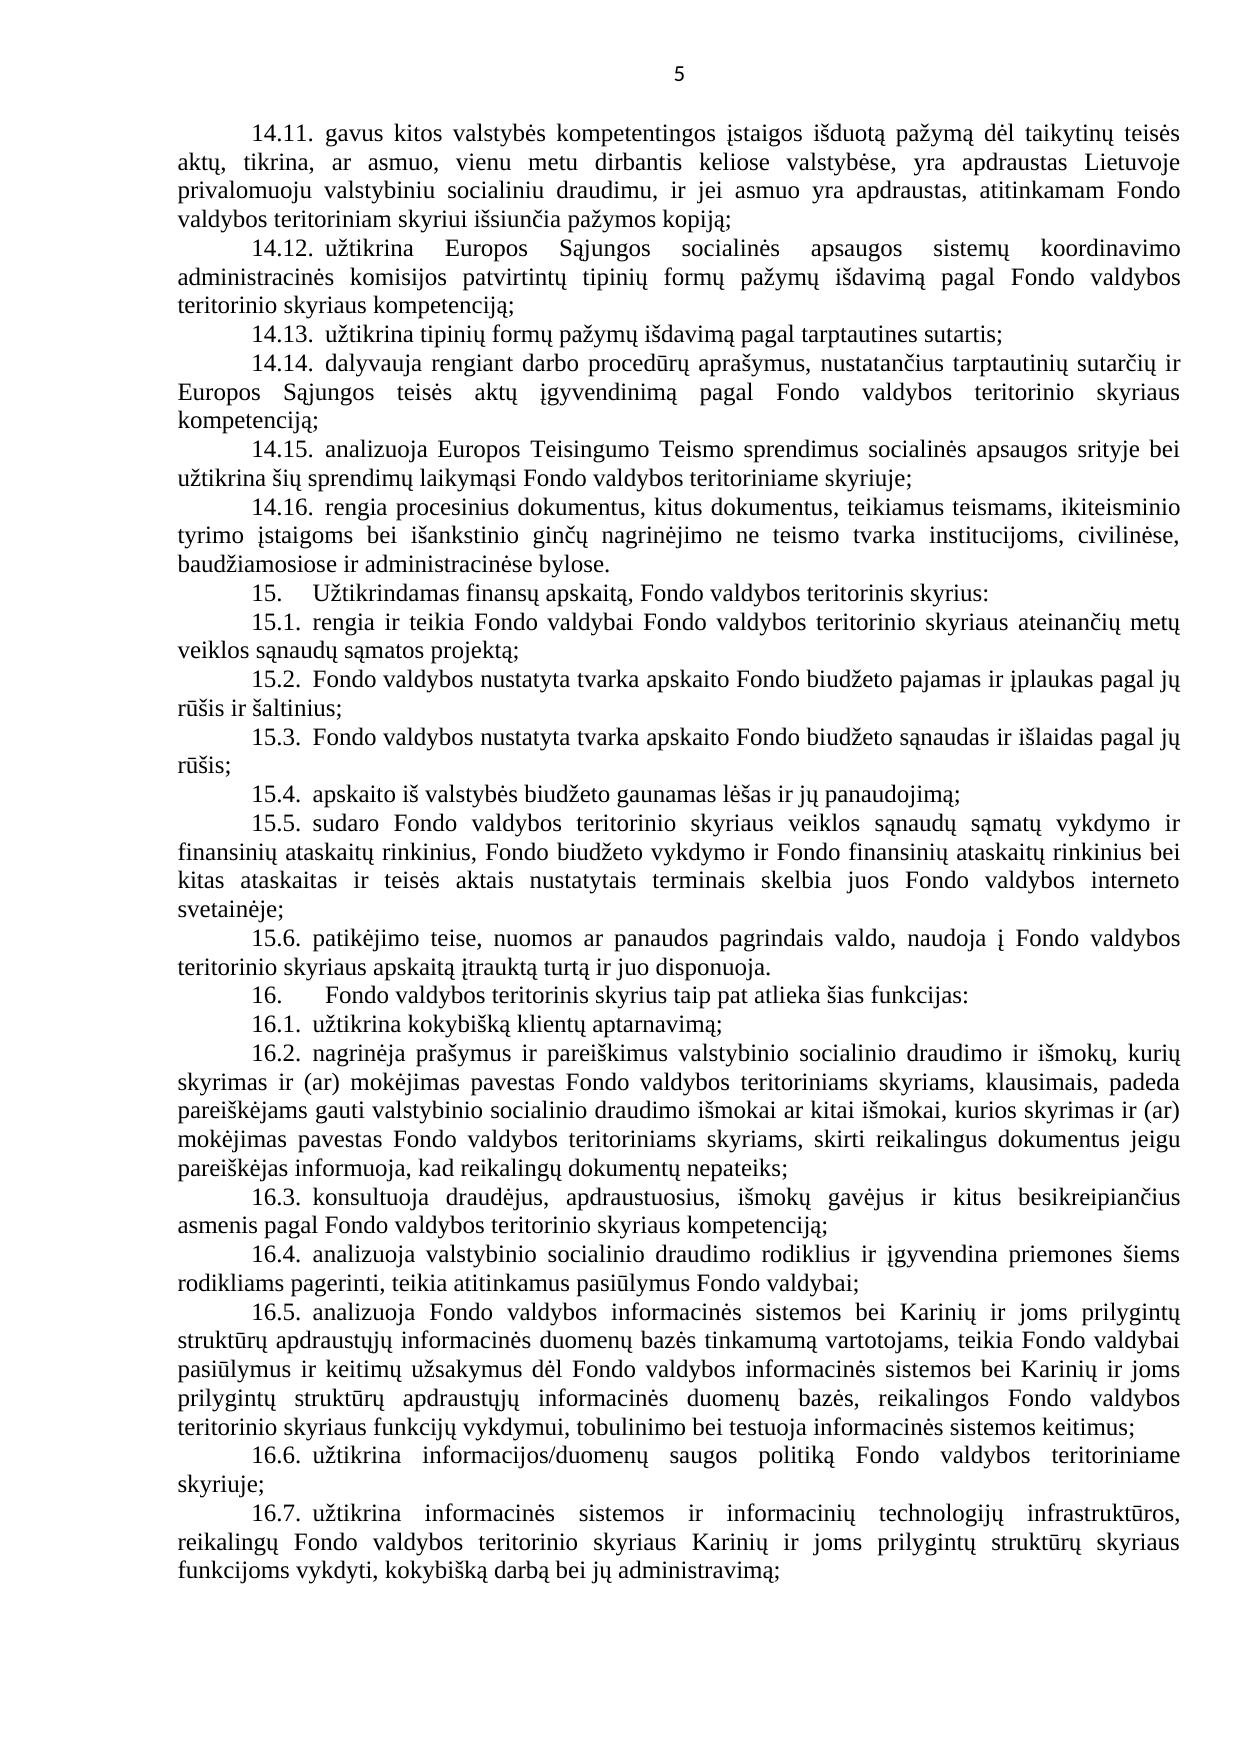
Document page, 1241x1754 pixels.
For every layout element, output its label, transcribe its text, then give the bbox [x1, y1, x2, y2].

text 15. Užtikrindamas finansų apskaitą, Fondo valdybos teritorinis skyrius: [177, 578, 1181, 607]
text 15.4. apskaito iš valstybės biudžeto gaunamas lėšas ir jų panaudojimą; [177, 779, 1181, 808]
text 15.6. patikėjimo teise, nuomos ar panaudos pagrindais valdo, naudoja į Fondo valdybos teritorinio skyriaus apskaitą įtrauktą turtą ir juo disponuoja. [177, 923, 1181, 981]
text 15.1. rengia ir teikia Fondo valdybai Fondo valdybos teritorinio skyriaus ateinančių metų veiklos sąnaudų sąmatos projektą; [177, 607, 1181, 664]
text 14.16. rengia procesinius dokumentus, kitus dokumentus, teikiamus teismams, ikiteisminio tyrimo įstaigoms bei išankstinio ginčų nagrinėjimo ne teismo tvarka institucijoms, civilinėse, baudžiamosiose ir administracinėse bylose. [177, 492, 1181, 578]
text 14.11. gavus kitos valstybės kompetentingos įstaigos išduotą pažymą dėl taikytinų teisės aktų, tikrina, ar asmuo, vienu metu dirbantis keliose valstybėse, yra apdraustas Lietuvoje privalomuoju valstybiniu socialiniu draudimu, ir jei asmuo yra apdraustas, atitinkamam Fondo valdybos teritoriniam skyriui išsiunčia pažymos kopiją; [177, 118, 1181, 233]
text 16.1. užtikrina kokybišką klientų aptarnavimą; [177, 1009, 1181, 1038]
text 16. Fondo valdybos teritorinis skyrius taip pat atlieka šias funkcijas: [177, 981, 1181, 1009]
text 15.2. Fondo valdybos nustatyta tvarka apskaito Fondo biudžeto pajamas ir įplaukas pagal jų rūšis ir šaltinius; [177, 664, 1181, 722]
text 14.14. dalyvauja rengiant darbo procedūrų aprašymus, nustatančius tarptautinių sutarčių ir Europos Sąjungos teisės aktų įgyvendinimą pagal Fondo valdybos teritorinio skyriaus kompetenciją; [177, 348, 1181, 434]
text 16.5. analizuoja Fondo valdybos informacinės sistemos bei Karinių ir joms prilygintų struktūrų apdraustųjų informacinės duomenų bazės tinkamumą vartotojams, teikia Fondo valdybai pasiūlymus ir keitimų užsakymus dėl Fondo valdybos informacinės sistemos bei Karinių ir joms prilygintų struktūrų apdraustųjų informacinės duomenų bazės, reikalingos Fondo valdybos teritorinio skyriaus funkcijų vykdymui, tobulinimo bei testuoja informacinės sistemos keitimus; [177, 1297, 1181, 1441]
text 15.5. sudaro Fondo valdybos teritorinio skyriaus veiklos sąnaudų sąmatų vykdymo ir finansinių ataskaitų rinkinius, Fondo biudžeto vykdymo ir Fondo finansinių ataskaitų rinkinius bei kitas ataskaitas ir teisės aktais nustatytais terminais skelbia juos Fondo valdybos interneto svetainėje; [177, 808, 1181, 923]
text 16.7. užtikrina informacinės sistemos ir informacinių technologijų infrastruktūros, reikalingų Fondo valdybos teritorinio skyriaus Karinių ir joms prilygintų struktūrų skyriaus funkcijoms vykdyti, kokybišką darbą bei jų administravimą; [177, 1498, 1181, 1584]
text 15.3. Fondo valdybos nustatyta tvarka apskaito Fondo biudžeto sąnaudas ir išlaidas pagal jų rūšis; [177, 722, 1181, 779]
text 16.3. konsultuoja draudėjus, apdraustuosius, išmokų gavėjus ir kitus besikreipiančius asmenis pagal Fondo valdybos teritorinio skyriaus kompetenciją; [177, 1182, 1181, 1239]
text 16.4. analizuoja valstybinio socialinio draudimo rodiklius ir įgyvendina priemones šiems rodikliams pagerinti, teikia atitinkamus pasiūlymus Fondo valdybai; [177, 1239, 1181, 1297]
text 14.13. užtikrina tipinių formų pažymų išdavimą pagal tarptautines sutartis; [177, 319, 1181, 348]
text 14.15. analizuoja Europos Teisingumo Teismo sprendimus socialinės apsaugos srityje bei užtikrina šių sprendimų laikymąsi Fondo valdybos teritoriniame skyriuje; [177, 434, 1181, 492]
text 14.12. užtikrina Europos Sąjungos socialinės apsaugos sistemų koordinavimo administracinės komisijos patvirtintų tipinių formų pažymų išdavimą pagal Fondo valdybos teritorinio skyriaus kompetenciją; [177, 233, 1181, 319]
text 16.6. užtikrina informacijos/duomenų saugos politiką Fondo valdybos teritoriniame skyriuje; [177, 1441, 1181, 1498]
text 16.2. nagrinėja prašymus ir pareiškimus valstybinio socialinio draudimo ir išmokų, kurių skyrimas ir (ar) mokėjimas pavestas Fondo valdybos teritoriniams skyriams, klausimais, padeda pareiškėjams gauti valstybinio socialinio draudimo išmokai ar kitai išmokai, kurios skyrimas ir (ar) mokėjimas pavestas Fondo valdybos teritoriniams skyriams, skirti reikalingus dokumentus jeigu pareiškėjas informuoja, kad reikalingų dokumentų nepateiks; [177, 1038, 1181, 1182]
